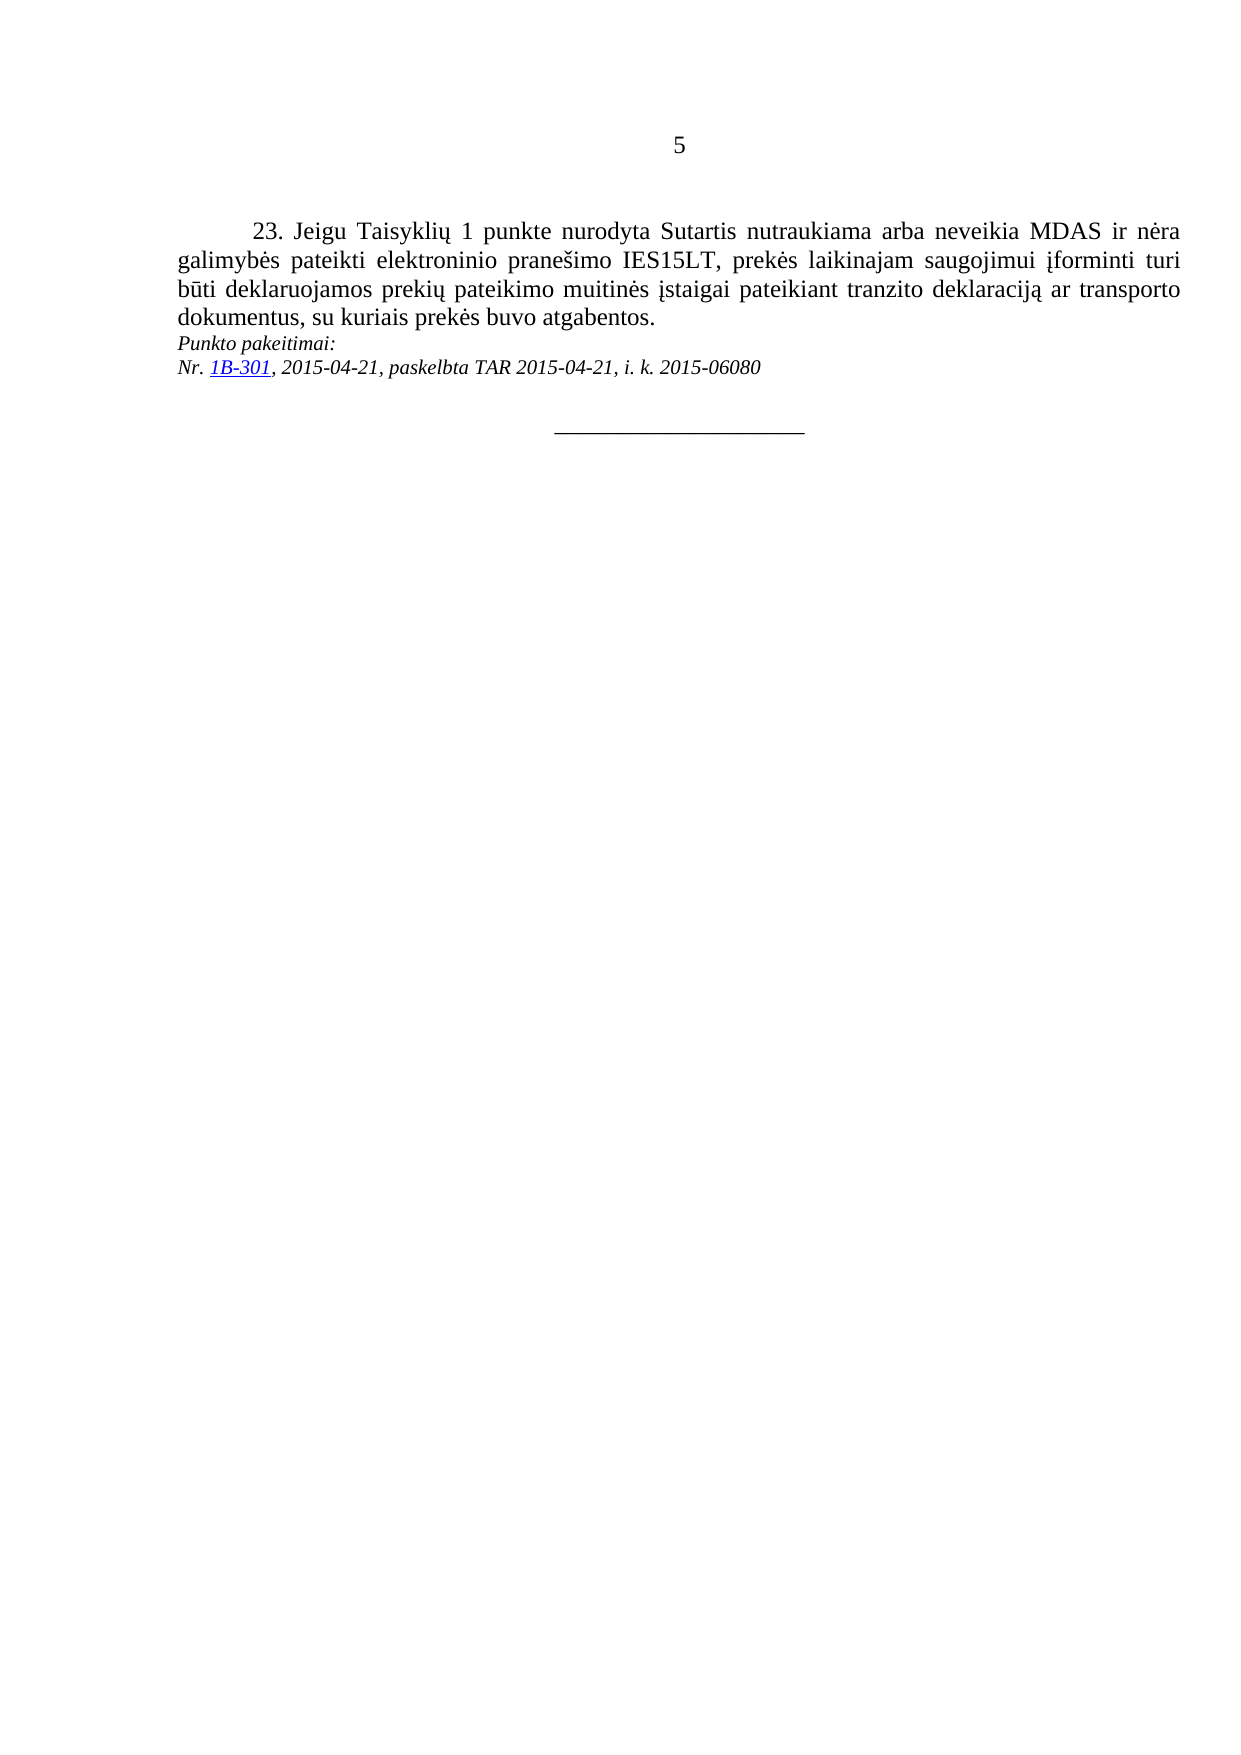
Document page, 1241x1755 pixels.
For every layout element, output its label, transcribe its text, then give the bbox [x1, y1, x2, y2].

text Punkto pakeitimai: [177, 331, 1181, 355]
text Nr. 1B-301, 2015-04-21, paskelbta TAR 2015-04-21, i. k. 2015-06080 [177, 355, 1181, 379]
text 23. Jeigu Taisyklių 1 punkte nurodyta Sutartis nutraukiama arba neveikia MDAS ir nėra galimybės pateikti elektroninio pranešimo IES15LT, prekės laikinajam saugojimui įforminti turi būti deklaruojamos prekių pateikimo muitinės įstaigai pateikiant tranzito deklaraciją ar transporto dokumentus, su kuriais prekės buvo atgabentos. [177, 216, 1181, 331]
text ____________________ [177, 408, 1181, 437]
